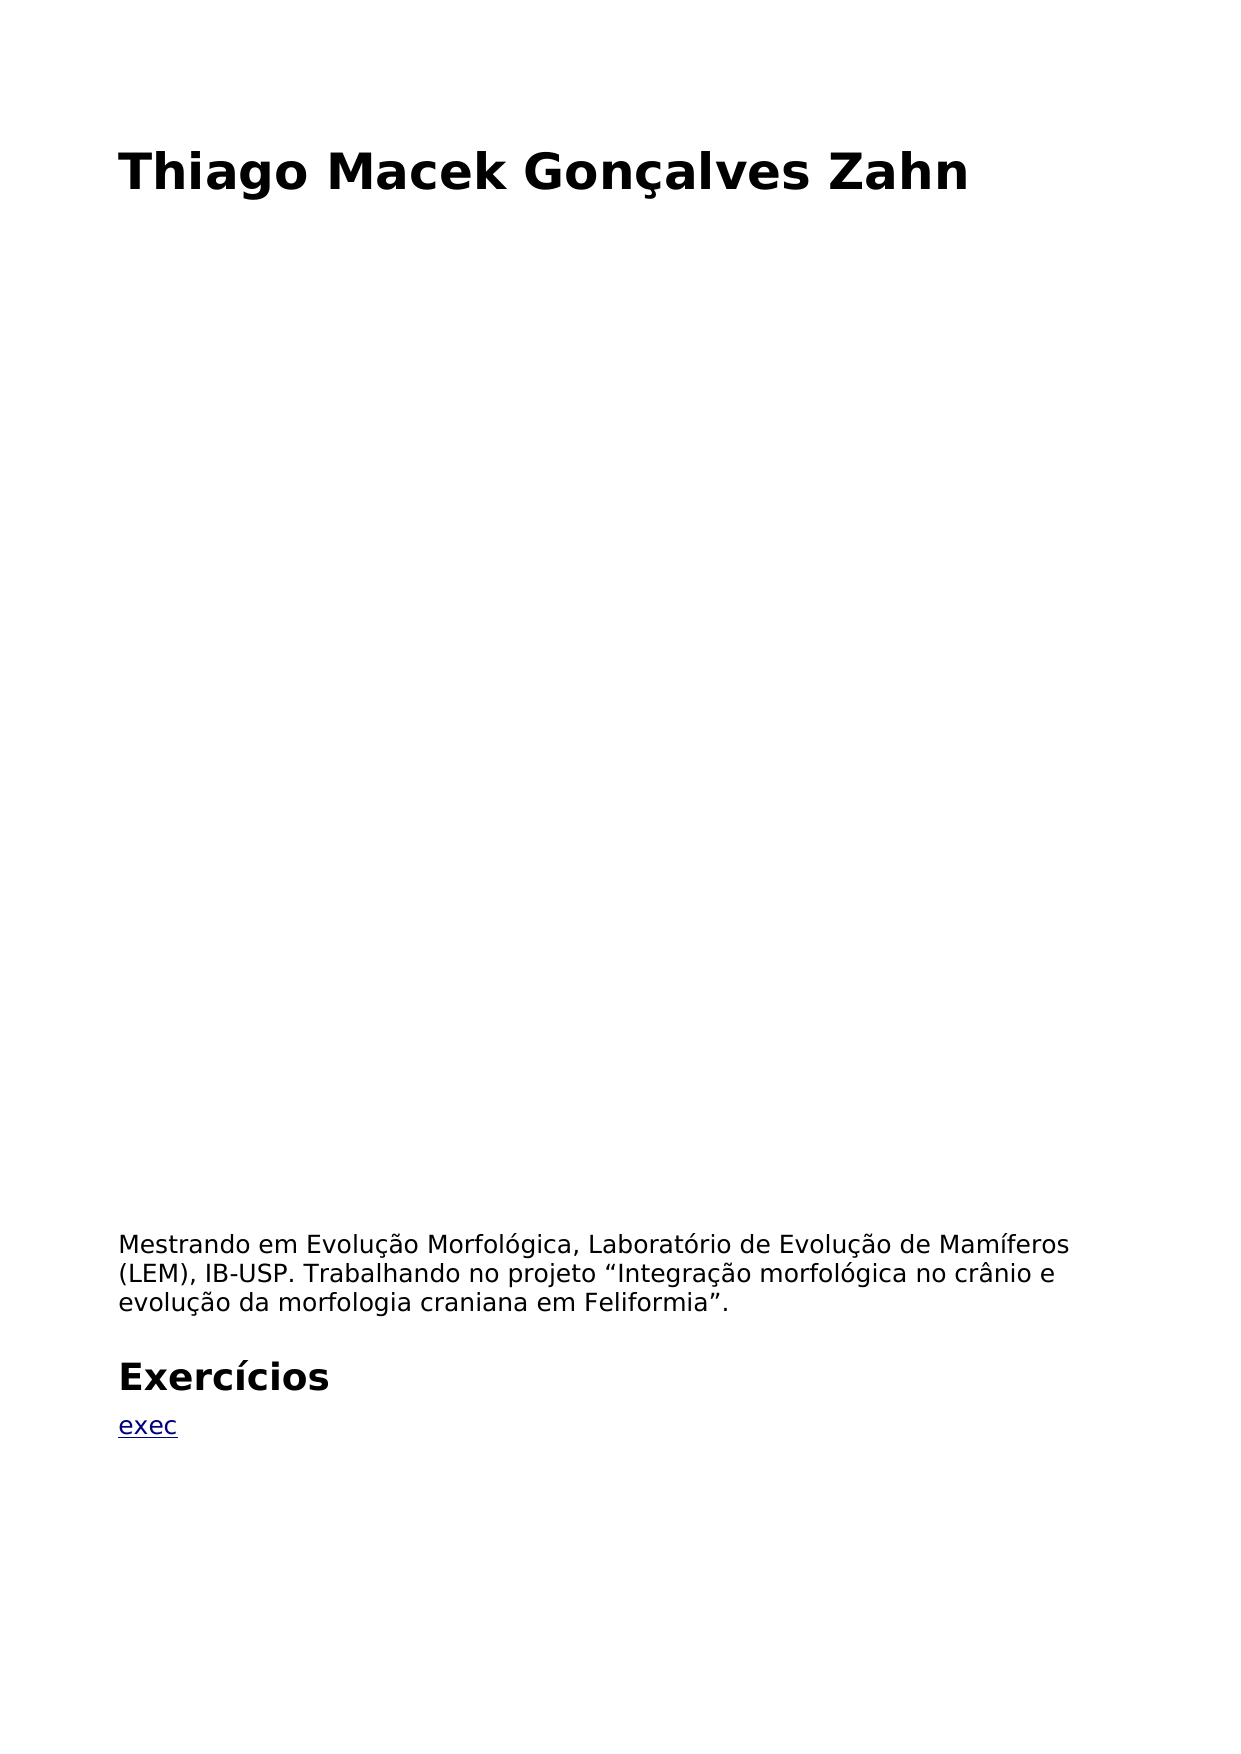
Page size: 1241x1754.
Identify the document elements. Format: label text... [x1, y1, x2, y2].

subtitle Exercícios [118, 1355, 1122, 1399]
text Mestrando em Evolução Morfológica, Laboratório de Evolução de Mamíferos (LEM), IB-USP. Trabalhando no projeto “Integração morfológica no crânio e evolução da morfologia craniana em Feliformia”. [118, 1230, 1122, 1318]
text exec [118, 1411, 1122, 1441]
subtitle Thiago Macek Gonçalves Zahn [118, 143, 1122, 201]
